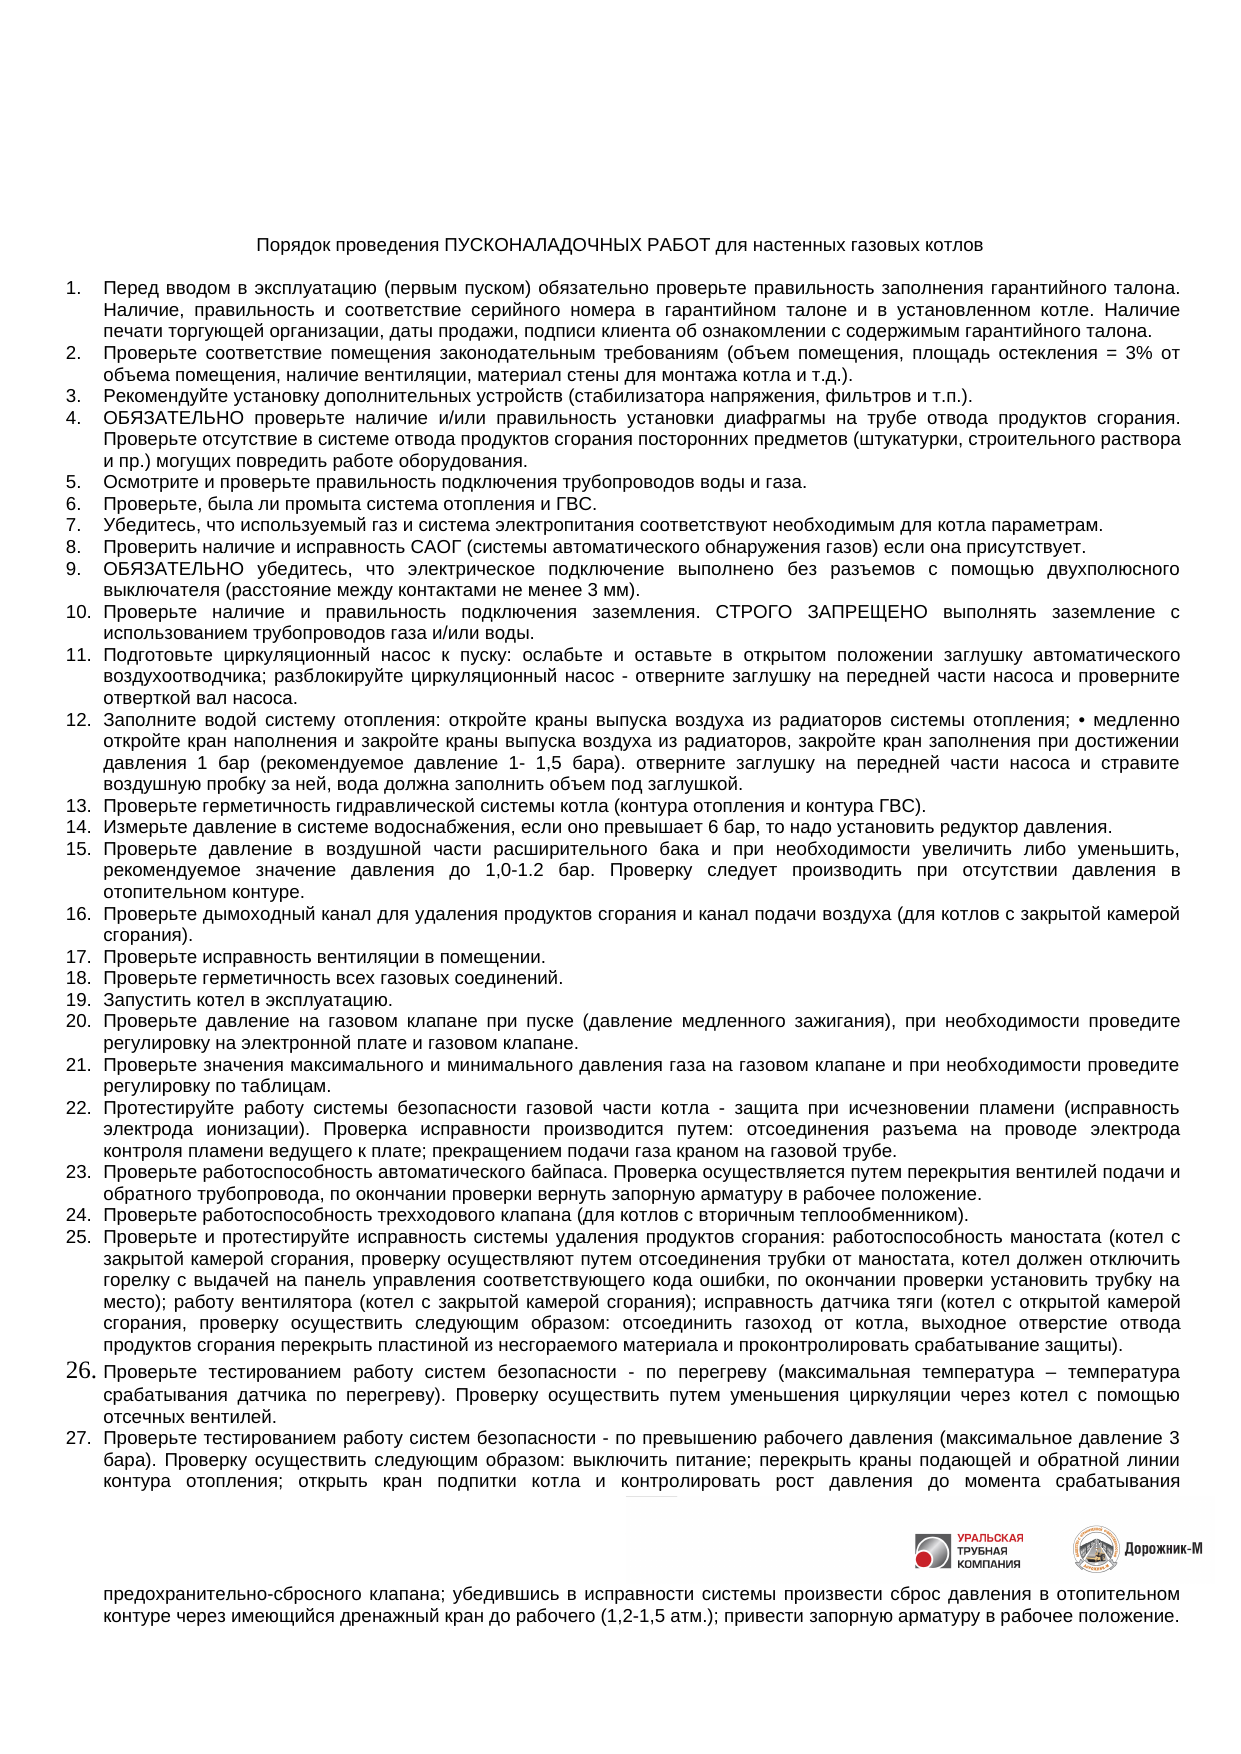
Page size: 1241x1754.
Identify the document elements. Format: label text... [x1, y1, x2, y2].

list Проверьте давление в воздушной части расширительного бака и при необходимости увеличить либо уменьшить, рекомендуемое значение давления до 1,0-1.2 бар. Проверку следует производить при отсутствии давления в отопительном контуре. [66, 838, 1181, 902]
list Проверить наличие и исправность САОГ (системы автоматического обнаружения газов) если она присутствует. [66, 536, 1181, 557]
picture [625, 1496, 1215, 1584]
list Протестируйте работу системы безопасности газовой части котла - защита при исчезновении пламени (исправность электрода ионизации). Проверка исправности производится путем: отсоединения разъема на проводе электрода контроля пламени ведущего к плате; прекращением подачи газа краном на газовой трубе. [66, 1096, 1181, 1161]
list ОБЯЗАТЕЛЬНО убедитесь, что электрическое подключение выполнено без разъемов с помощью двухполюсного выключателя (расстояние между контактами не менее 3 мм). [66, 557, 1181, 601]
list Проверьте соответствие помещения законодательным требованиям (объем помещения, площадь остекления = 3% от объема помещения, наличие вентиляции, материал стены для монтажа котла и т.д.). [66, 342, 1181, 385]
list Подготовьте циркуляционный насос к пуску: ослабьте и оставьте в открытом положении заглушку автоматического воздухоотводчика; разблокируйте циркуляционный насос - отверните заглушку на передней части насоса и проверните отверткой вал насоса. [66, 644, 1181, 708]
list Проверьте давление на газовом клапане при пуске (давление медленного зажигания), при необходимости проведите регулировку на электронной плате и газовом клапане. [66, 1010, 1181, 1053]
list Заполните водой систему отопления: откройте краны выпуска воздуха из радиаторов системы отопления; • медленно откройте кран наполнения и закройте краны выпуска воздуха из радиаторов, закройте кран заполнения при достижении давления 1 бар (рекомендуемое давление 1- 1,5 бара). отверните заглушку на передней части насоса и стравите воздушную пробку за ней, вода должна заполнить объем под заглушкой. [66, 708, 1181, 794]
list Проверьте работоспособность трехходового клапана (для котлов с вторичным теплообменником). [66, 1204, 1181, 1226]
list Проверьте значения максимального и минимального давления газа на газовом клапане и при необходимости проведите регулировку по таблицам. [66, 1053, 1181, 1096]
list Измерьте давление в системе водоснабжения, если оно превышает 6 бар, то надо установить редуктор давления. [66, 816, 1181, 838]
list Проверьте и протестируйте исправность системы удаления продуктов сгорания: работоспособность маностата (котел с закрытой камерой сгорания, проверку осуществляют путем отсоединения трубки от маностата, котел должен отключить горелку с выдачей на панель управления соответствующего кода ошибки, по окончании проверки установить трубку на место); работу вентилятора (котел с закрытой камерой сгорания); исправность датчика тяги (котел с открытой камерой сгорания, проверку осуществить следующим образом: отсоединить газоход от котла, выходное отверстие отвода продуктов сгорания перекрыть пластиной из несгораемого материала и проконтролировать срабатывание защиты). [66, 1226, 1181, 1355]
list Проверьте наличие и правильность подключения заземления. СТРОГО ЗАПРЕЩЕНО выполнять заземление с использованием трубопроводов газа и/или воды. [66, 601, 1181, 644]
list Проверьте тестированием работу систем безопасности - по превышению рабочего давления (максимальное давление 3 бара). Проверку осуществить следующим образом: выключить питание; перекрыть краны подающей и обратной линии контура отопления; открыть кран подпитки котла и контролировать рост давления до момента срабатывания предохранительно-сбросного клапана; убедившись в исправности системы произвести сброс давления в отопительном контуре через имеющийся дренажный кран до рабочего (1,2-1,5 атм.); привести запорную арматуру в рабочее положение. [66, 1427, 1181, 1626]
list Рекомендуйте установку дополнительных устройств (стабилизатора напряжения, фильтров и т.п.). [66, 385, 1181, 406]
list ОБЯЗАТЕЛЬНО проверьте наличие и/или правильность установки диафрагмы на трубе отвода продуктов сгорания. Проверьте отсутствие в системе отвода продуктов сгорания посторонних предметов (штукатурки, строительного раствора и пр.) могущих повредить работе оборудования. [66, 406, 1181, 471]
list Осмотрите и проверьте правильность подключения трубопроводов воды и газа. [66, 471, 1181, 493]
list Проверьте, была ли промыта система отопления и ГВС. [66, 493, 1181, 514]
text Порядок проведения ПУСКОНАЛАДОЧНЫХ РАБОТ для настенных газовых котлов [59, 234, 1181, 256]
list Проверьте тестированием работу систем безопасности - по перегреву (максимальная температура – температура срабатывания датчика по перегреву). Проверку осуществить путем уменьшения циркуляции через котел с помощью отсечных вентилей. [66, 1355, 1181, 1427]
list Проверьте герметичность всех газовых соединений. [66, 967, 1181, 989]
list Проверьте исправность вентиляции в помещении. [66, 946, 1181, 967]
list Перед вводом в эксплуатацию (первым пуском) обязательно проверьте правильность заполнения гарантийного талона. Наличие, правильность и соответствие серийного номера в гарантийном талоне и в установленном котле. Наличие печати торгующей организации, даты продажи, подписи клиента об ознакомлении с содержимым гарантийного талона. [66, 277, 1181, 342]
list Убедитесь, что используемый газ и система электропитания соответствуют необходимым для котла параметрам. [66, 514, 1181, 536]
list Проверьте работоспособность автоматического байпаса. Проверка осуществляется путем перекрытия вентилей подачи и обратного трубопровода, по окончании проверки вернуть запорную арматуру в рабочее положение. [66, 1161, 1181, 1204]
list Проверьте дымоходный канал для удаления продуктов сгорания и канал подачи воздуха (для котлов с закрытой камерой сгорания). [66, 902, 1181, 946]
list Проверьте герметичность гидравлической системы котла (контура отопления и контура ГВС). [66, 794, 1181, 816]
list Запустить котел в эксплуатацию. [66, 989, 1181, 1010]
